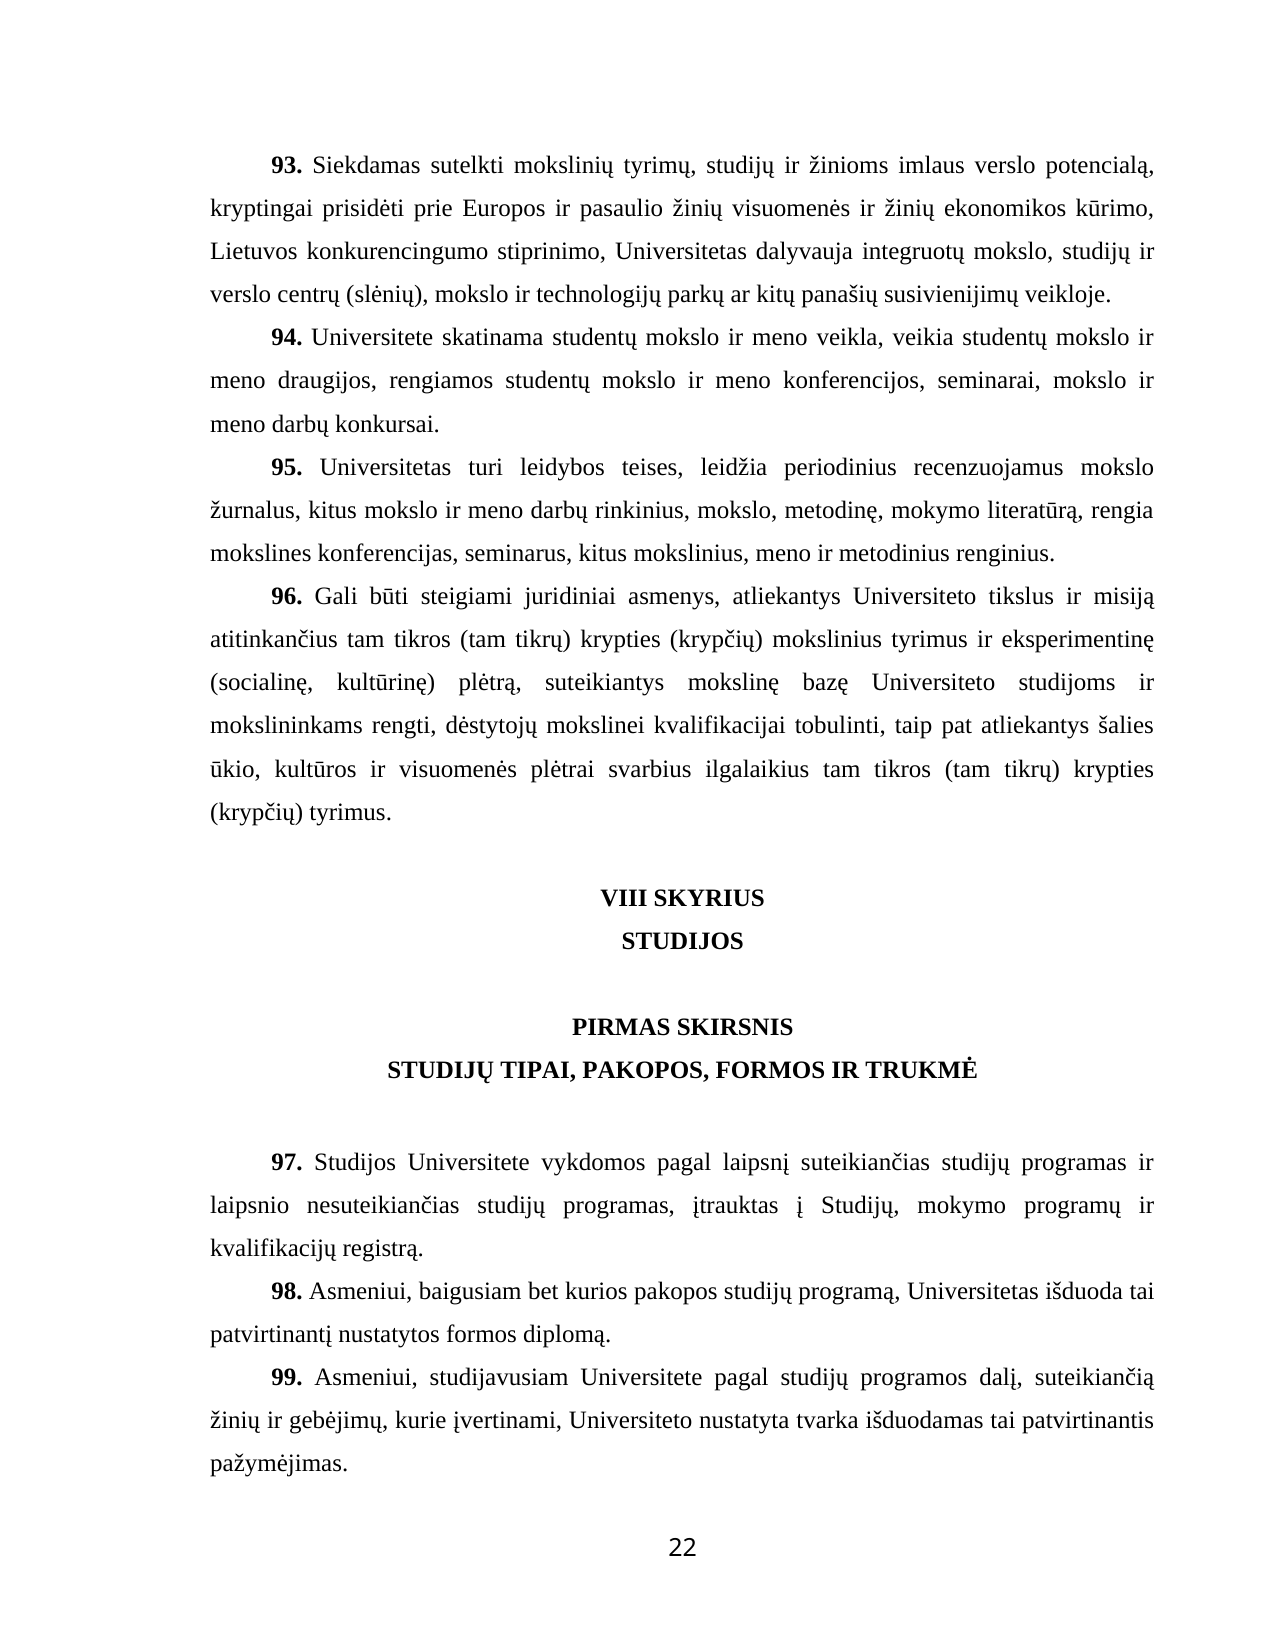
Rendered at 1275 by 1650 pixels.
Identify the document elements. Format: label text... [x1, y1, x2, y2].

text STUDIJOS [210, 926, 1155, 955]
text STUDIJŲ TIPAI, PAKOPOS, FORMOS IR TRUKMĖ [210, 1056, 1155, 1084]
text 96. Gali būti steigiami juridiniai asmenys, atliekantys Universiteto tikslus ir misiją atitinkančius tam tikros (tam tikrų) krypties (krypčių) mokslinius tyrimus ir eksperimentinę (socialinę, kultūrinę) plėtrą, suteikiantys mokslinę bazę Universiteto studijoms ir mokslininkams rengti, dėstytojų mokslinei kvalifikacijai tobulinti, taip pat atliekantys šalies ūkio, kultūros ir visuomenės plėtrai svarbius ilgalaikius tam tikros (tam tikrų) krypties (krypčių) tyrimus. [210, 581, 1155, 826]
text 98. Asmeniui, baigusiam bet kurios pakopos studijų programą, Universitetas išduoda tai patvirtinantį nustatytos formos diplomą. [210, 1276, 1155, 1348]
text PIRMAS SKIRSNIS [210, 1012, 1155, 1041]
text 95. Universitetas turi leidybos teises, leidžia periodinius recenzuojamus mokslo žurnalus, kitus mokslo ir meno darbų rinkinius, mokslo, metodinę, mokymo literatūrą, rengia mokslines konferencijas, seminarus, kitus mokslinius, meno ir metodinius renginius. [210, 452, 1155, 567]
text 93. Siekdamas sutelkti mokslinių tyrimų, studijų ir žinioms imlaus verslo potencialą, kryptingai prisidėti prie Europos ir pasaulio žinių visuomenės ir žinių ekonomikos kūrimo, Lietuvos konkurencingumo stiprinimo, Universitetas dalyvauja integruotų mokslo, studijų ir verslo centrų (slėnių), mokslo ir technologijų parkų ar kitų panašių susivienijimų veikloje. [210, 150, 1155, 308]
text 99. Asmeniui, studijavusiam Universitete pagal studijų programos dalį, suteikiančią žinių ir gebėjimų, kurie įvertinami, Universiteto nustatyta tvarka išduodamas tai patvirtinantis pažymėjimas. [210, 1362, 1155, 1477]
text 97. Studijos Universitete vykdomos pagal laipsnį suteikiančias studijų programas ir laipsnio nesuteikiančias studijų programas, įtrauktas į Studijų, mokymo programų ir kvalifikacijų registrą. [210, 1147, 1155, 1262]
text VIII SKYRIUS [210, 883, 1155, 912]
text 94. Universitete skatinama studentų mokslo ir meno veikla, veikia studentų mokslo ir meno draugijos, rengiamos studentų mokslo ir meno konferencijos, seminarai, mokslo ir meno darbų konkursai. [210, 322, 1155, 437]
